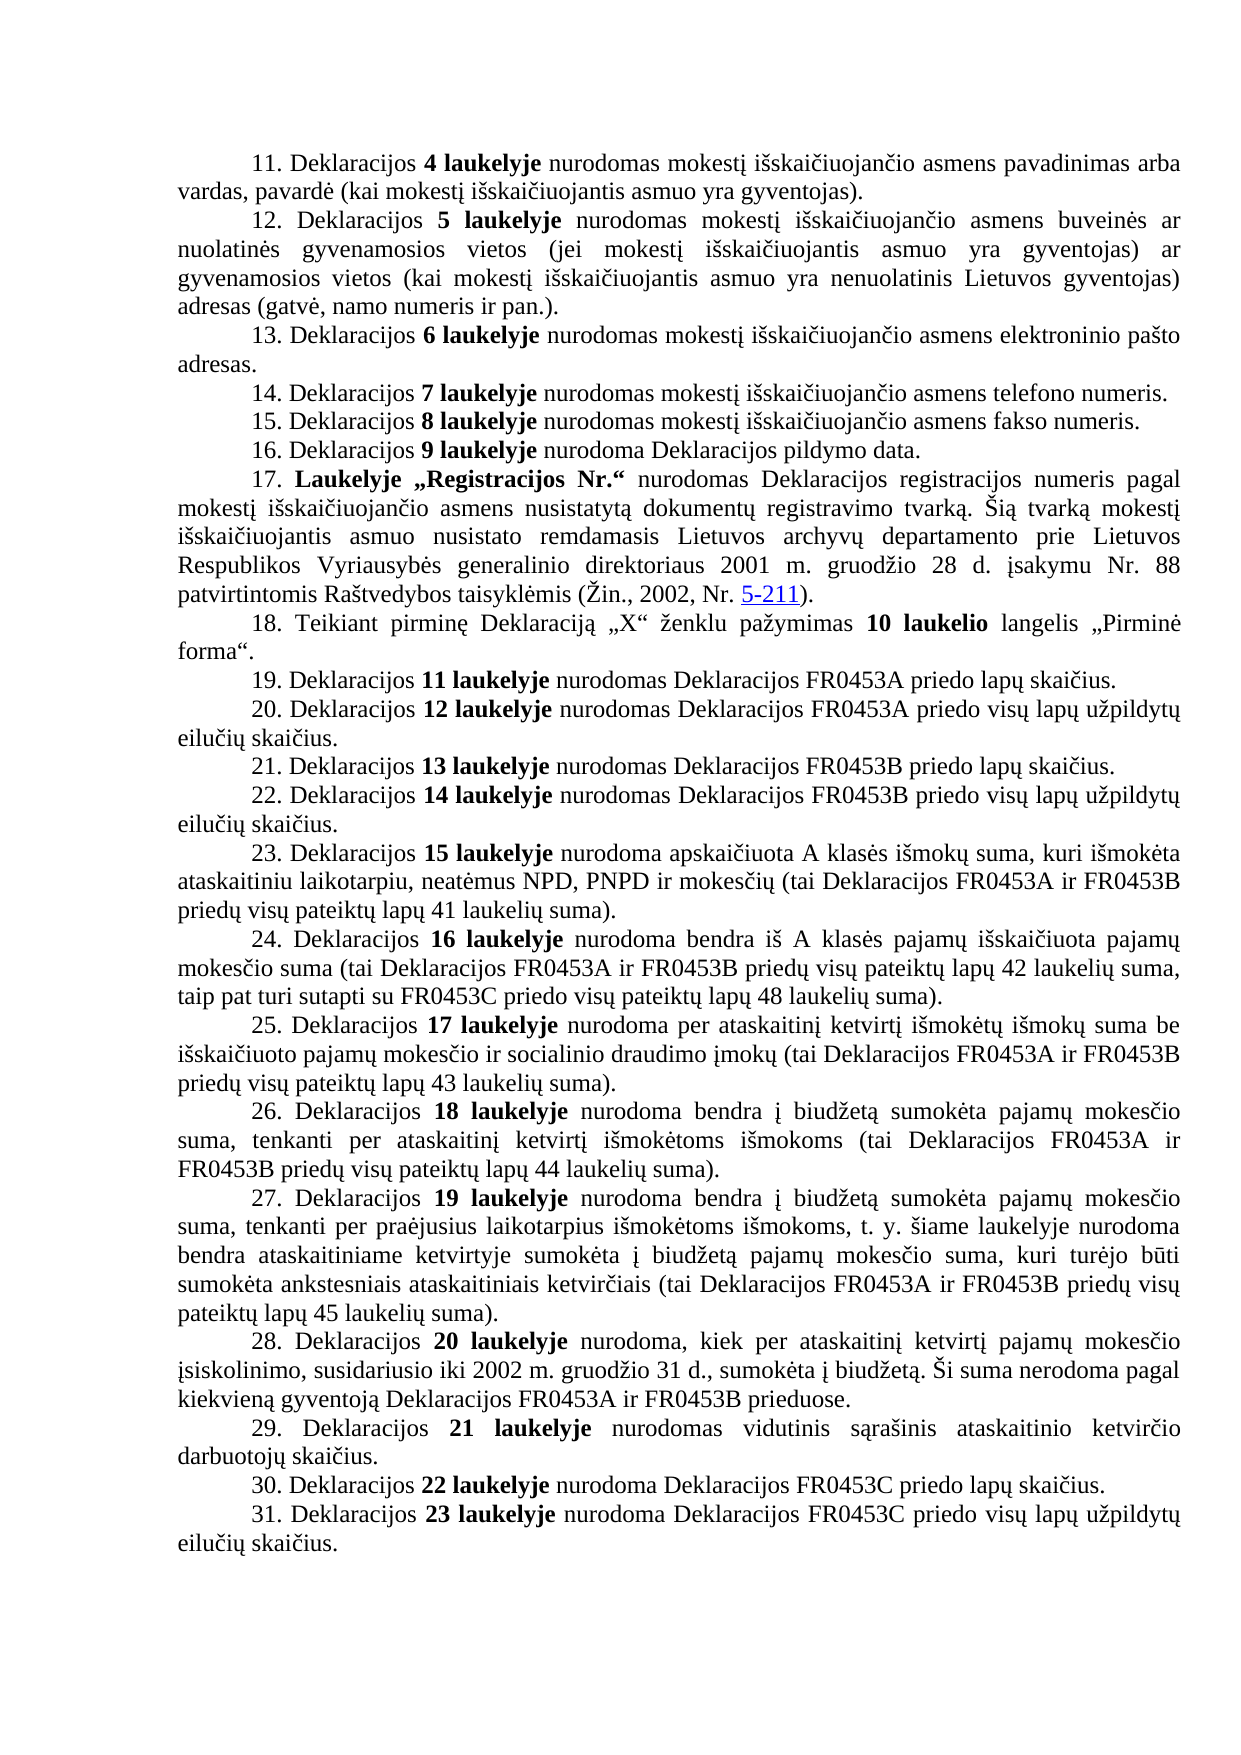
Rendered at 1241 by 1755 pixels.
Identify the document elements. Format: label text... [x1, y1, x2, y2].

text 18. Teikiant pirminę Deklaraciją „X“ ženklu pažymimas 10 laukelio langelis „Pirminė forma“. [177, 608, 1181, 665]
text 24. Deklaracijos 16 laukelyje nurodoma bendra iš A klasės pajamų išskaičiuota pajamų mokesčio suma (tai Deklaracijos FR0453A ir FR0453B priedų visų pateiktų lapų 42 laukelių suma, taip pat turi sutapti su FR0453C priedo visų pateiktų lapų 48 laukelių suma). [177, 924, 1181, 1010]
text 14. Deklaracijos 7 laukelyje nurodomas mokestį išskaičiuojančio asmens telefono numeris. [177, 378, 1181, 406]
text 19. Deklaracijos 11 laukelyje nurodomas Deklaracijos FR0453A priedo lapų skaičius. [177, 665, 1181, 694]
text 27. Deklaracijos 19 laukelyje nurodoma bendra į biudžetą sumokėta pajamų mokesčio suma, tenkanti per praėjusius laikotarpius išmokėtoms išmokoms, t. y. šiame laukelyje nurodoma bendra ataskaitiniame ketvirtyje sumokėta į biudžetą pajamų mokesčio suma, kuri turėjo būti sumokėta ankstesniais ataskaitiniais ketvirčiais (tai Deklaracijos FR0453A ir FR0453B priedų visų pateiktų lapų 45 laukelių suma). [177, 1183, 1181, 1326]
text 21. Deklaracijos 13 laukelyje nurodomas Deklaracijos FR0453B priedo lapų skaičius. [177, 751, 1181, 780]
text 20. Deklaracijos 12 laukelyje nurodomas Deklaracijos FR0453A priedo visų lapų užpildytų eilučių skaičius. [177, 694, 1181, 751]
text 16. Deklaracijos 9 laukelyje nurodoma Deklaracijos pildymo data. [177, 435, 1181, 464]
text 31. Deklaracijos 23 laukelyje nurodoma Deklaracijos FR0453C priedo visų lapų užpildytų eilučių skaičius. [177, 1499, 1181, 1556]
text 29. Deklaracijos 21 laukelyje nurodomas vidutinis sąrašinis ataskaitinio ketvirčio darbuotojų skaičius. [177, 1413, 1181, 1470]
text 30. Deklaracijos 22 laukelyje nurodoma Deklaracijos FR0453C priedo lapų skaičius. [177, 1470, 1181, 1499]
text 15. Deklaracijos 8 laukelyje nurodomas mokestį išskaičiuojančio asmens fakso numeris. [177, 406, 1181, 435]
text 11. Deklaracijos 4 laukelyje nurodomas mokestį išskaičiuojančio asmens pavadinimas arba vardas, pavardė (kai mokestį išskaičiuojantis asmuo yra gyventojas). [177, 148, 1181, 205]
text 28. Deklaracijos 20 laukelyje nurodoma, kiek per ataskaitinį ketvirtį pajamų mokesčio įsiskolinimo, susidariusio iki 2002 m. gruodžio 31 d., sumokėta į biudžetą. Ši suma nerodoma pagal kiekvieną gyventoją Deklaracijos FR0453A ir FR0453B prieduose. [177, 1326, 1181, 1413]
text 12. Deklaracijos 5 laukelyje nurodomas mokestį išskaičiuojančio asmens buveinės ar nuolatinės gyvenamosios vietos (jei mokestį išskaičiuojantis asmuo yra gyventojas) ar gyvenamosios vietos (kai mokestį išskaičiuojantis asmuo yra nenuolatinis Lietuvos gyventojas) adresas (gatvė, namo numeris ir pan.). [177, 205, 1181, 320]
text 17. Laukelyje „Registracijos Nr.“ nurodomas Deklaracijos registracijos numeris pagal mokestį išskaičiuojančio asmens nusistatytą dokumentų registravimo tvarką. Šią tvarką mokestį išskaičiuojantis asmuo nusistato remdamasis Lietuvos archyvų departamento prie Lietuvos Respublikos Vyriausybės generalinio direktoriaus 2001 m. gruodžio 28 d. įsakymu Nr. 88 patvirtintomis Raštvedybos taisyklėmis (Žin., 2002, Nr. 5-211). [177, 464, 1181, 608]
text 13. Deklaracijos 6 laukelyje nurodomas mokestį išskaičiuojančio asmens elektroninio pašto adresas. [177, 320, 1181, 378]
text 25. Deklaracijos 17 laukelyje nurodoma per ataskaitinį ketvirtį išmokėtų išmokų suma be išskaičiuoto pajamų mokesčio ir socialinio draudimo įmokų (tai Deklaracijos FR0453A ir FR0453B priedų visų pateiktų lapų 43 laukelių suma). [177, 1010, 1181, 1096]
text 22. Deklaracijos 14 laukelyje nurodomas Deklaracijos FR0453B priedo visų lapų užpildytų eilučių skaičius. [177, 780, 1181, 838]
text 23. Deklaracijos 15 laukelyje nurodoma apskaičiuota A klasės išmokų suma, kuri išmokėta ataskaitiniu laikotarpiu, neatėmus NPD, PNPD ir mokesčių (tai Deklaracijos FR0453A ir FR0453B priedų visų pateiktų lapų 41 laukelių suma). [177, 838, 1181, 924]
text 26. Deklaracijos 18 laukelyje nurodoma bendra į biudžetą sumokėta pajamų mokesčio suma, tenkanti per ataskaitinį ketvirtį išmokėtoms išmokoms (tai Deklaracijos FR0453A ir FR0453B priedų visų pateiktų lapų 44 laukelių suma). [177, 1096, 1181, 1183]
